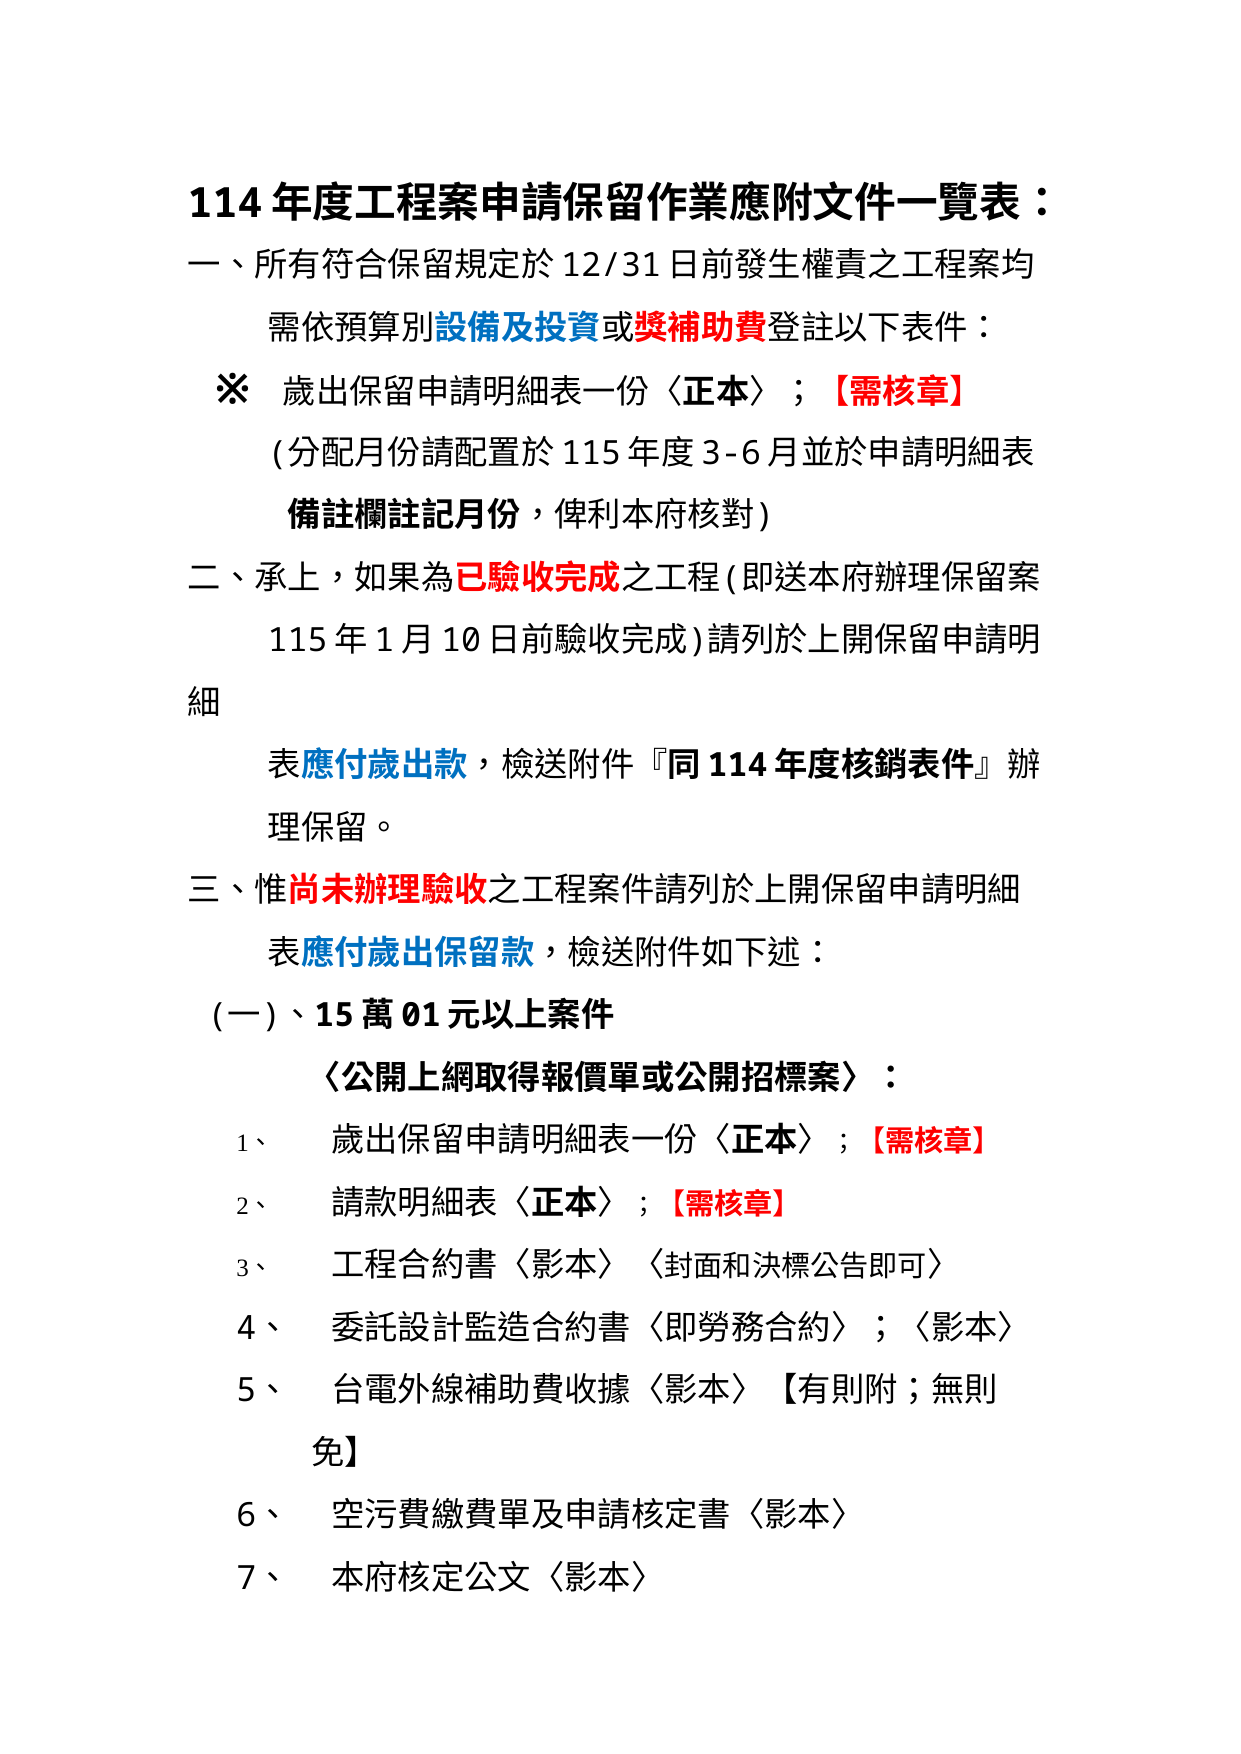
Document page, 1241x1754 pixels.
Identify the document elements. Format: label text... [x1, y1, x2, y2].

list 本府核定公文〈影本〉 [236, 1533, 1053, 1596]
text 理保留。 [187, 783, 1053, 846]
text 115年1月10日前驗收完成)請列於上開保留申請明細 [187, 596, 1053, 721]
text 需依預算別設備及投資或獎補助費登註以下表件： [187, 283, 1053, 346]
text 表應付歲出款，檢送附件『同114年度核銷表件』辦 [187, 721, 1053, 783]
text 表應付歲出保留款，檢送附件如下述： [187, 908, 1053, 971]
text ※ 歲出保留申請明細表一份〈正本〉；【需核章】 [187, 346, 1053, 408]
text 114年度工程案申請保留作業應附文件一覽表： [187, 158, 1053, 221]
text (分配月份請配置於115年度3-6月並於申請明細表 [187, 408, 1053, 471]
text (一)、15萬01元以上案件 [187, 971, 1053, 1033]
list 委託設計監造合約書〈即勞務合約〉；〈影本〉 [236, 1283, 1053, 1346]
list 台電外線補助費收據〈影本〉【有則附；無則免】 [236, 1346, 1053, 1471]
text 〈公開上網取得報價單或公開招標案〉： [187, 1033, 1053, 1096]
list 歲出保留申請明細表一份〈正本〉；【需核章】 [236, 1096, 1053, 1158]
text 一、所有符合保留規定於12/31日前發生權責之工程案均 [187, 221, 1053, 283]
list 工程合約書〈影本〉〈封面和決標公告即可〉 [236, 1221, 1053, 1283]
text 二、承上，如果為已驗收完成之工程(即送本府辦理保留案 [187, 533, 1053, 596]
text 備註欄註記月份，俾利本府核對) [187, 471, 1053, 533]
list 空污費繳費單及申請核定書〈影本〉 [236, 1471, 1053, 1533]
list 請款明細表〈正本〉；【需核章】 [236, 1158, 1053, 1221]
text 三、惟尚未辦理驗收之工程案件請列於上開保留申請明細 [187, 846, 1053, 908]
